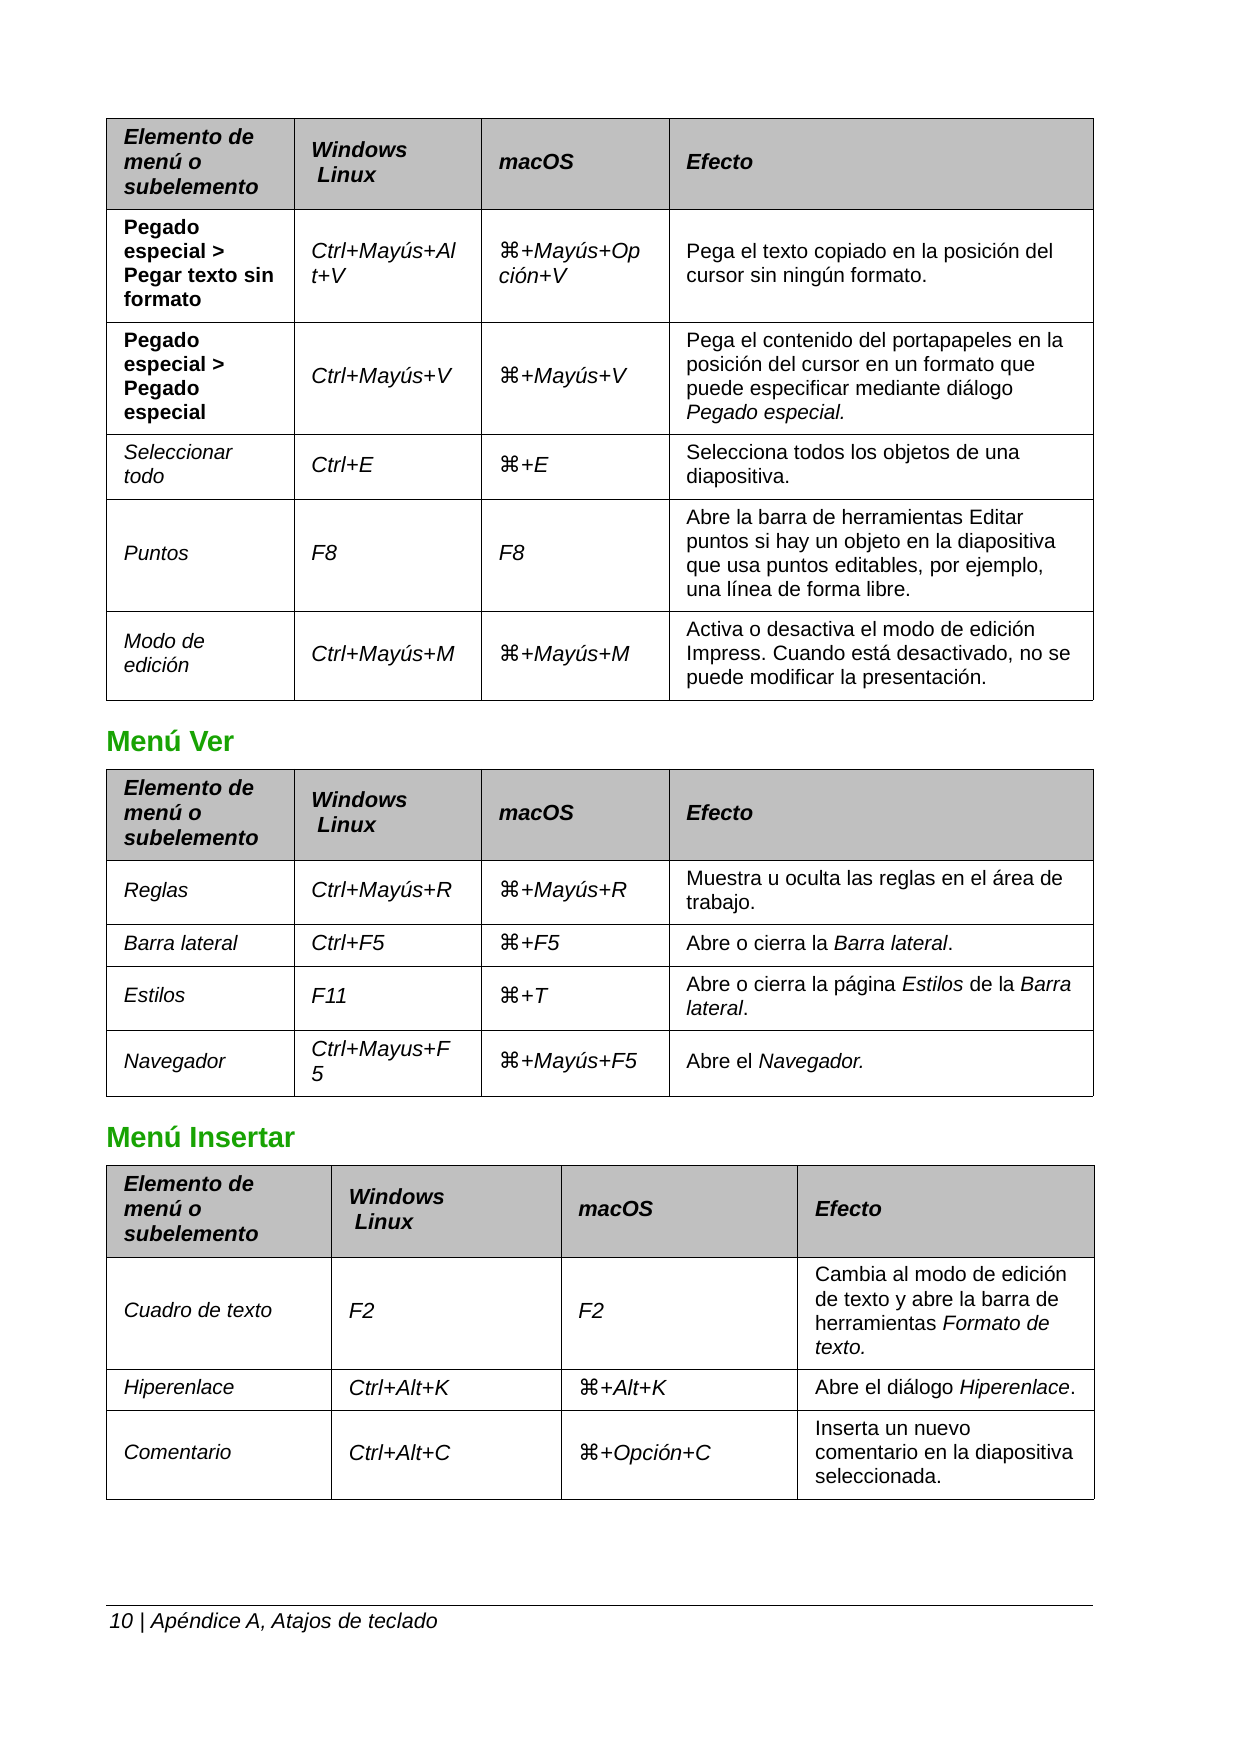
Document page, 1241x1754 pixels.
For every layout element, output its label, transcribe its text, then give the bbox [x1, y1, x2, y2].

table_cell Cuadro de texto [107, 1258, 331, 1369]
table_cell ⌘+Opción+C [562, 1411, 797, 1499]
table_header Windows Linux [332, 1166, 561, 1257]
table_cell Selecciona todos los objetos de una diapositiva. [670, 435, 1093, 499]
table_cell Pegado especial > Pegado especial [107, 323, 294, 434]
table_cell Ctrl+Mayús+Alt+V [295, 210, 481, 322]
table_cell Estilos [107, 967, 294, 1030]
table_header Efecto [798, 1166, 1094, 1257]
table_cell ⌘+F5 [482, 925, 669, 966]
table_cell ⌘+Mayús+M [482, 612, 669, 700]
table_cell Reglas [107, 861, 294, 924]
table_header Windows Linux [295, 119, 481, 209]
table_cell Modo de edición [107, 612, 294, 700]
table_cell ⌘+Mayús+Opción+V [482, 210, 669, 322]
table_header macOS [482, 770, 669, 860]
table_cell Barra lateral [107, 925, 294, 966]
table_cell Ctrl+Mayus+F5 [295, 1031, 481, 1096]
table_header Elemento de menú o subelemento [107, 119, 294, 209]
table_header macOS [562, 1166, 797, 1257]
table_cell F2 [562, 1258, 797, 1369]
table_header macOS [482, 119, 669, 209]
table_cell F11 [295, 967, 481, 1030]
table_cell ⌘+T [482, 967, 669, 1030]
table_cell Ctrl+Mayús+R [295, 861, 481, 924]
table_cell Ctrl+F5 [295, 925, 481, 966]
table_cell Ctrl+E [295, 435, 481, 499]
table_cell Pega el contenido del portapapeles en la posición del cursor en un formato que puede especificar mediante diálogo Pegado especial. [670, 323, 1093, 434]
table_cell Inserta un nuevo comentario en la diapositiva seleccionada. [798, 1411, 1094, 1499]
table_header Elemento de menú o subelemento [107, 770, 294, 860]
table_cell Muestra u oculta las reglas en el área de trabajo. [670, 861, 1093, 924]
table_cell Abre o cierra la Barra lateral. [670, 925, 1093, 966]
table_cell F8 [295, 500, 481, 611]
table_header Efecto [670, 770, 1093, 860]
subtitle Menú Insertar [106, 1120, 1093, 1153]
table_cell ⌘+Mayús+V [482, 323, 669, 434]
table_cell Abre el Navegador. [670, 1031, 1093, 1096]
table_cell Ctrl+Mayús+V [295, 323, 481, 434]
table_cell Abre la barra de herramientas Editar puntos si hay un objeto en la diapositiva que usa puntos editables, por ejemplo, una línea de forma libre. [670, 500, 1093, 611]
table_cell Activa o desactiva el modo de edición Impress. Cuando está desactivado, no se puede modificar la presentación. [670, 612, 1093, 700]
table_cell Ctrl+Mayús+M [295, 612, 481, 700]
table_cell Pega el texto copiado en la posición del cursor sin ningún formato. [670, 210, 1093, 322]
table_cell F2 [332, 1258, 561, 1369]
table_header Elemento de menú o subelemento [107, 1166, 331, 1257]
table_cell Pegado especial > Pegar texto sin formato [107, 210, 294, 322]
table_cell Puntos [107, 500, 294, 611]
table_cell Comentario [107, 1411, 331, 1499]
table_cell Abre o cierra la página Estilos de la Barra lateral. [670, 967, 1093, 1030]
subtitle Menú Ver [106, 723, 1093, 757]
table_cell Navegador [107, 1031, 294, 1096]
table_header Windows Linux [295, 770, 481, 860]
table_cell ⌘+Alt+K [562, 1370, 797, 1410]
table_cell Abre el diálogo Hiperenlace. [798, 1370, 1094, 1410]
table_cell Ctrl+Alt+K [332, 1370, 561, 1410]
table_cell ⌘+Mayús+R [482, 861, 669, 924]
table_cell ⌘+Mayús+F5 [482, 1031, 669, 1096]
table_cell Ctrl+Alt+C [332, 1411, 561, 1499]
table_cell ⌘+E [482, 435, 669, 499]
table_cell Cambia al modo de edición de texto y abre la barra de herramientas Formato de texto. [798, 1258, 1094, 1369]
table_cell Seleccionar todo [107, 435, 294, 499]
table_cell Hiperenlace [107, 1370, 331, 1410]
table_header Efecto [670, 119, 1093, 209]
table_cell F8 [482, 500, 669, 611]
